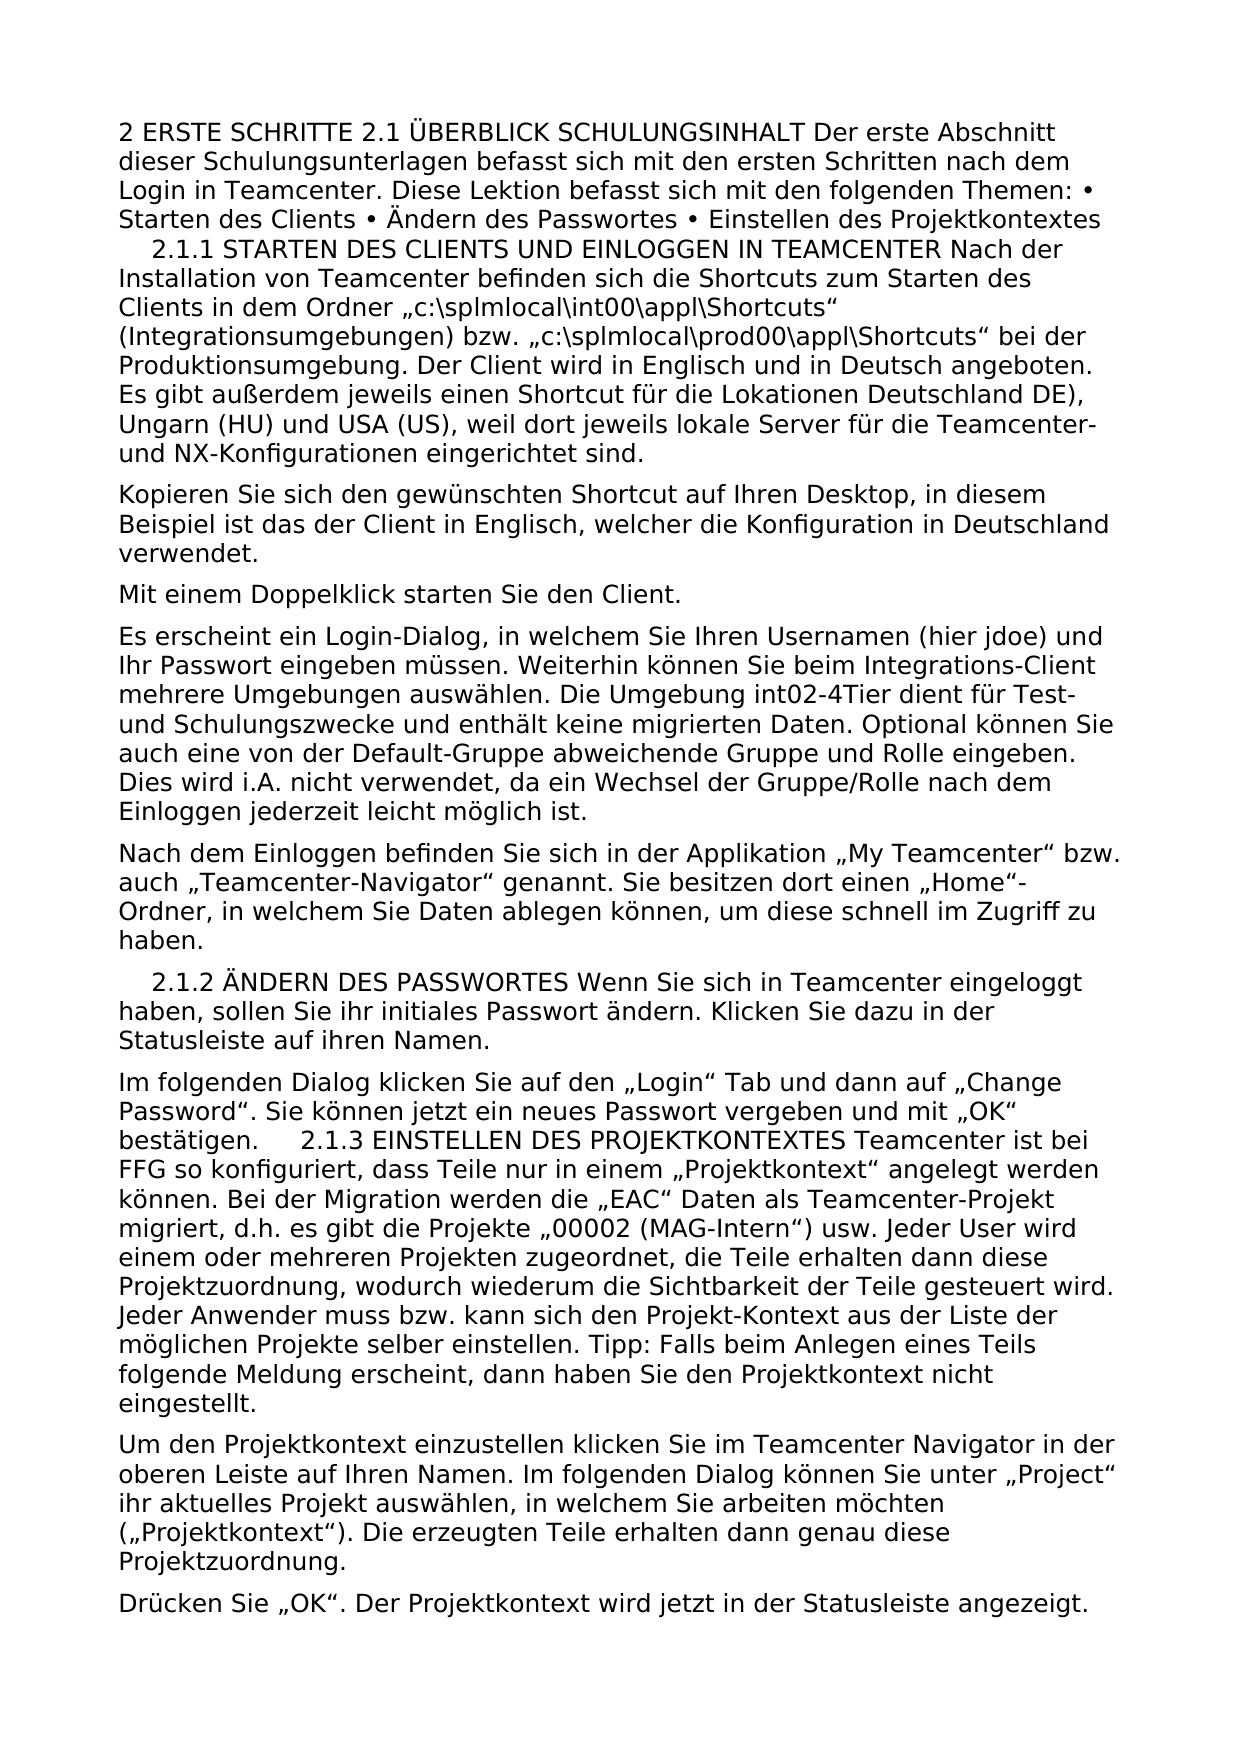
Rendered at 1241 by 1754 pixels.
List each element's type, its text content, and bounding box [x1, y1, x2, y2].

text Im folgenden Dialog klicken Sie auf den „Login“ Tab und dann auf „Change Password“. Sie können jetzt ein neues Passwort vergeben und mit „OK“ bestätigen. 2.1.3 EINSTELLEN DES PROJEKTKONTEXTES Teamcenter ist bei FFG so konfiguriert, dass Teile nur in einem „Projektkontext“ angelegt werden können. Bei der Migration werden die „EAC“ Daten als Teamcenter-Projekt migriert, d.h. es gibt die Projekte „00002 (MAG-Intern“) usw. Jeder User wird einem oder mehreren Projekten zugeordnet, die Teile erhalten dann diese Projektzuordnung, wodurch wiederum die Sichtbarkeit der Teile gesteuert wird. Jeder Anwender muss bzw. kann sich den Projekt-Kontext aus der Liste der möglichen Projekte selber einstellen. Tipp: Falls beim Anlegen eines Teils folgende Meldung erscheint, dann haben Sie den Projektkontext nicht eingestellt. [118, 1068, 1122, 1418]
text 2 ERSTE SCHRITTE 2.1 ÜBERBLICK SCHULUNGSINHALT Der erste Abschnitt dieser Schulungsunterlagen befasst sich mit den ersten Schritten nach dem Login in Teamcenter. Diese Lektion befasst sich mit den folgenden Themen: • Starten des Clients • Ändern des Passwortes • Einstellen des Projektkontextes 2.1.1 STARTEN DES CLIENTS UND EINLOGGEN IN TEAMCENTER Nach der Installation von Teamcenter befinden sich die Shortcuts zum Starten des Clients in dem Ordner „c:\splmlocal\int00\appl\Shortcuts“ (Integrationsumgebungen) bzw. „c:\splmlocal\prod00\appl\Shortcuts“ bei der Produktionsumgebung. Der Client wird in Englisch und in Deutsch angeboten. Es gibt außerdem jeweils einen Shortcut für die Lokationen Deutschland DE), Ungarn (HU) und USA (US), weil dort jeweils lokale Server für die Teamcenter- und NX-Konfigurationen eingerichtet sind. [118, 118, 1122, 468]
text Nach dem Einloggen befinden Sie sich in der Applikation „My Teamcenter“ bzw. auch „Teamcenter-Navigator“ genannt. Sie besitzen dort einen „Home“-Ordner, in welchem Sie Daten ablegen können, um diese schnell im Zugriff zu haben. [118, 839, 1122, 956]
text Um den Projektkontext einzustellen klicken Sie im Teamcenter Navigator in der oberen Leiste auf Ihren Namen. Im folgenden Dialog können Sie unter „Project“ ihr aktuelles Projekt auswählen, in welchem Sie arbeiten möchten („Projektkontext“). Die erzeugten Teile erhalten dann genau diese Projektzuordnung. [118, 1431, 1122, 1576]
text Es erscheint ein Login-Dialog, in welchem Sie Ihren Usernamen (hier jdoe) und Ihr Passwort eingeben müssen. Weiterhin können Sie beim Integrations-Client mehrere Umgebungen auswählen. Die Umgebung int02-4Tier dient für Test- und Schulungszwecke und enthält keine migrierten Daten. Optional können Sie auch eine von der Default-Gruppe abweichende Gruppe und Rolle eingeben. Dies wird i.A. nicht verwendet, da ein Wechsel der Gruppe/Rolle nach dem Einloggen jederzeit leicht möglich ist. [118, 622, 1122, 826]
text Drücken Sie „OK“. Der Projektkontext wird jetzt in der Statusleiste angezeigt. [118, 1589, 1122, 1618]
text Kopieren Sie sich den gewünschten Shortcut auf Ihren Desktop, in diesem Beispiel ist das der Client in Englisch, welcher die Konfiguration in Deutschland verwendet. [118, 481, 1122, 568]
text 2.1.2 ÄNDERN DES PASSWORTES Wenn Sie sich in Teamcenter eingeloggt haben, sollen Sie ihr initiales Passwort ändern. Klicken Sie dazu in der Statusleiste auf ihren Namen. [118, 968, 1122, 1056]
text Mit einem Doppelklick starten Sie den Client. [118, 581, 1122, 610]
